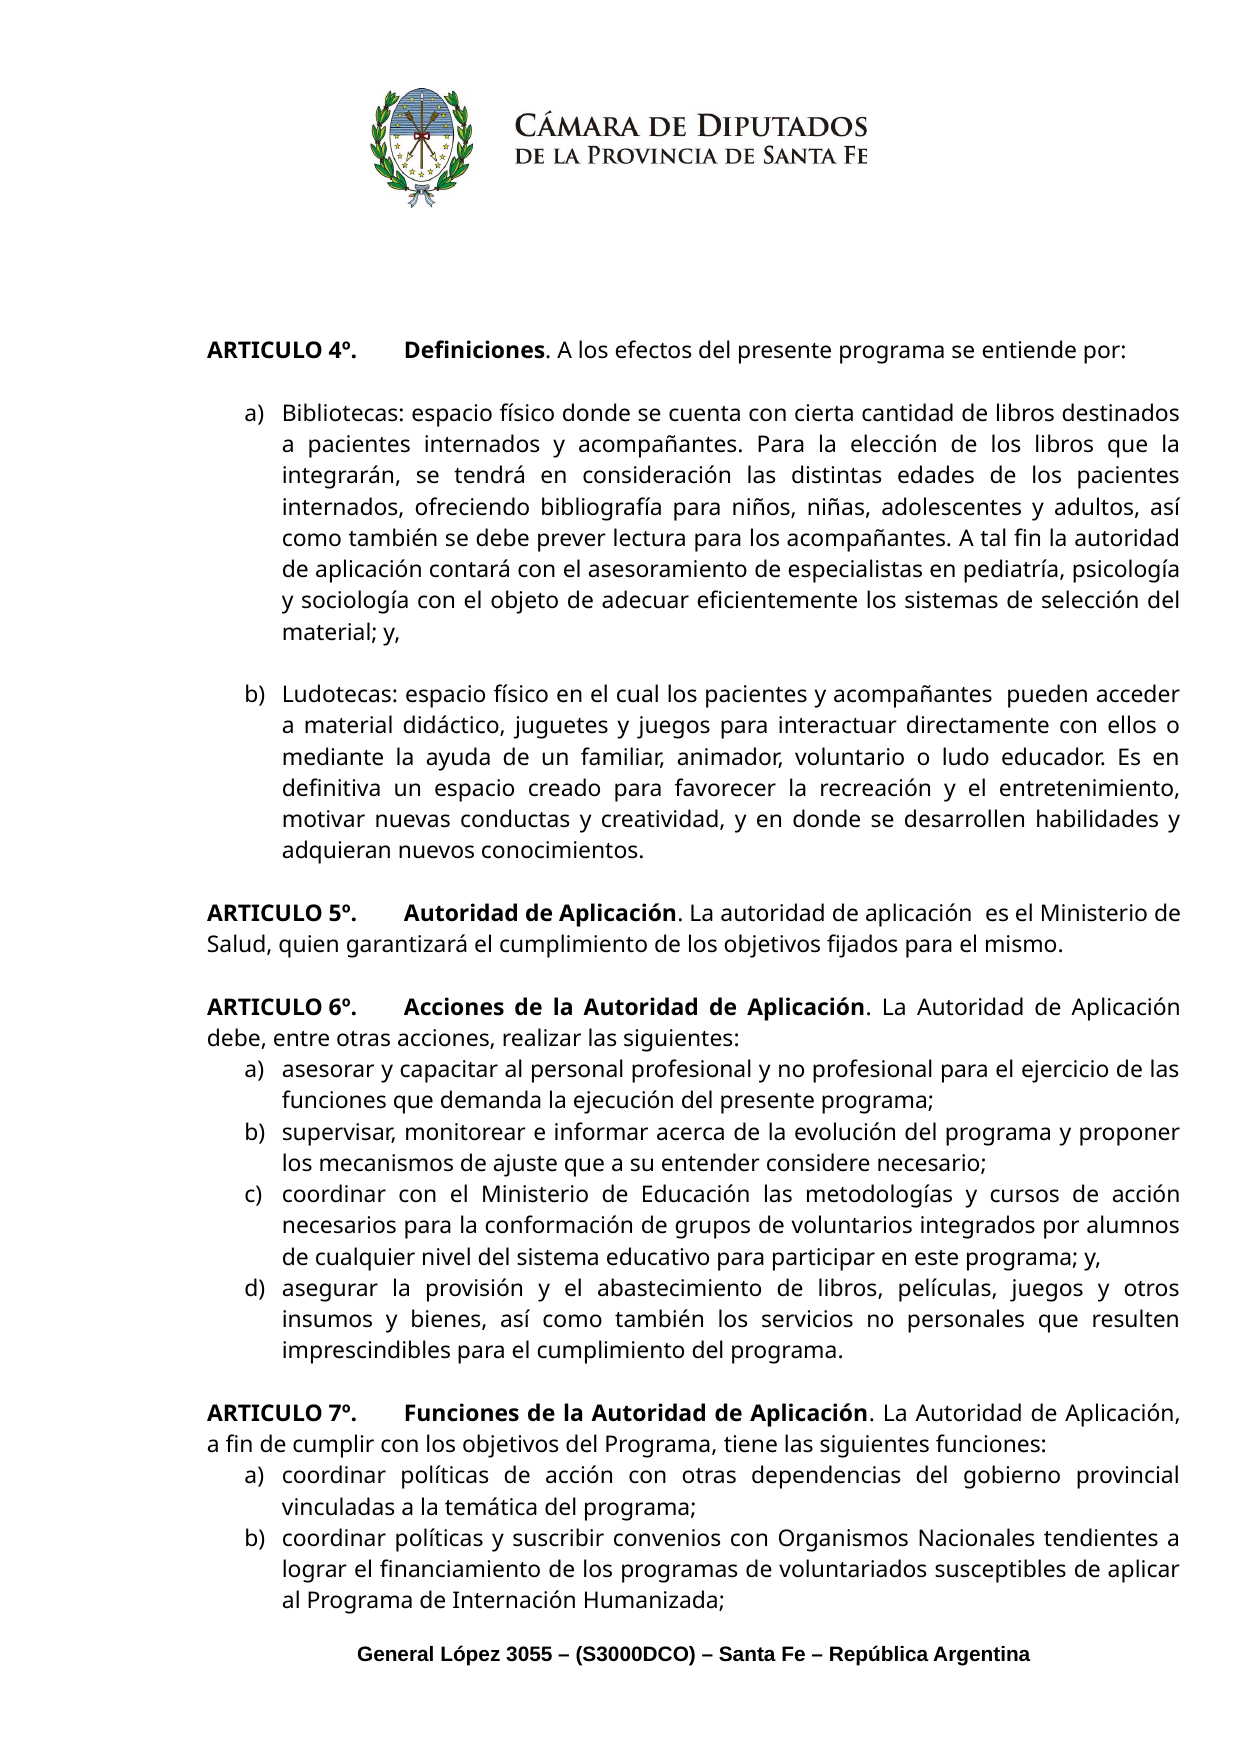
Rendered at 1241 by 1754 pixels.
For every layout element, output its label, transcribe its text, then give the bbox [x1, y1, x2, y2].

list Ludotecas: espacio físico en el cual los pacientes y acompañantes pueden acceder a material didáctico, juguetes y juegos para interactuar directamente con ellos o mediante la ayuda de un familiar, animador, voluntario o ludo educador. Es en definitiva un espacio creado para favorecer la recreación y el entretenimiento, motivar nuevas conductas y creatividad, y en donde se desarrollen habilidades y adquieran nuevos conocimientos. [244, 678, 1181, 865]
text Autoridad de Aplicación. La autoridad de aplicación es el Ministerio de Salud, quien garantizará el cumplimiento de los objetivos fijados para el mismo. [207, 897, 1181, 959]
table_header ARTICULO 7º. [207, 1397, 404, 1425]
list Bibliotecas: espacio físico donde se cuenta con cierta cantidad de libros destinados a pacientes internados y acompañantes. Para la elección de los libros que la integrarán, se tendrá en consideración las distintas edades de los pacientes internados, ofreciendo bibliografía para niños, niñas, adolescentes y adultos, así como también se debe prever lectura para los acompañantes. A tal fin la autoridad de aplicación contará con el asesoramiento de especialistas en pediatría, psicología y sociología con el objeto de adecuar eficientemente los sistemas de selección del material; y, [244, 397, 1181, 647]
table_header ARTICULO 6º. [207, 991, 404, 1019]
list coordinar políticas y suscribir convenios con Organismos Nacionales tendientes a lograr el financiamiento de los programas de voluntariados susceptibles de aplicar al Programa de Internación Humanizada; [244, 1522, 1181, 1615]
text Funciones de la Autoridad de Aplicación. La Autoridad de Aplicación, a fin de cumplir con los objetivos del Programa, tiene las siguientes funciones: [207, 1397, 1181, 1459]
list coordinar con el Ministerio de Educación las metodologías y cursos de acción necesarios para la conformación de grupos de voluntarios integrados por alumnos de cualquier nivel del sistema educativo para participar en este programa; y, [244, 1178, 1181, 1272]
text Acciones de la Autoridad de Aplicación. La Autoridad de Aplicación debe, entre otras acciones, realizar las siguientes: [207, 990, 1181, 1053]
picture [370, 88, 868, 212]
text Definiciones. A los efectos del presente programa se entiende por: [207, 334, 1181, 365]
table_header ARTICULO 5º. [207, 897, 404, 925]
list asesorar y capacitar al personal profesional y no profesional para el ejercicio de las funciones que demanda la ejecución del presente programa; [244, 1053, 1181, 1115]
list supervisar, monitorear e informar acerca de la evolución del programa y proponer los mecanismos de ajuste que a su entender considere necesario; [244, 1115, 1181, 1178]
list asegurar la provisión y el abastecimiento de libros, películas, juegos y otros insumos y bienes, así como también los servicios no personales que resulten imprescindibles para el cumplimiento del programa. [244, 1272, 1181, 1365]
list coordinar políticas de acción con otras dependencias del gobierno provincial vinculadas a la temática del programa; [244, 1459, 1181, 1522]
table_header ARTICULO 4º. [207, 334, 404, 363]
